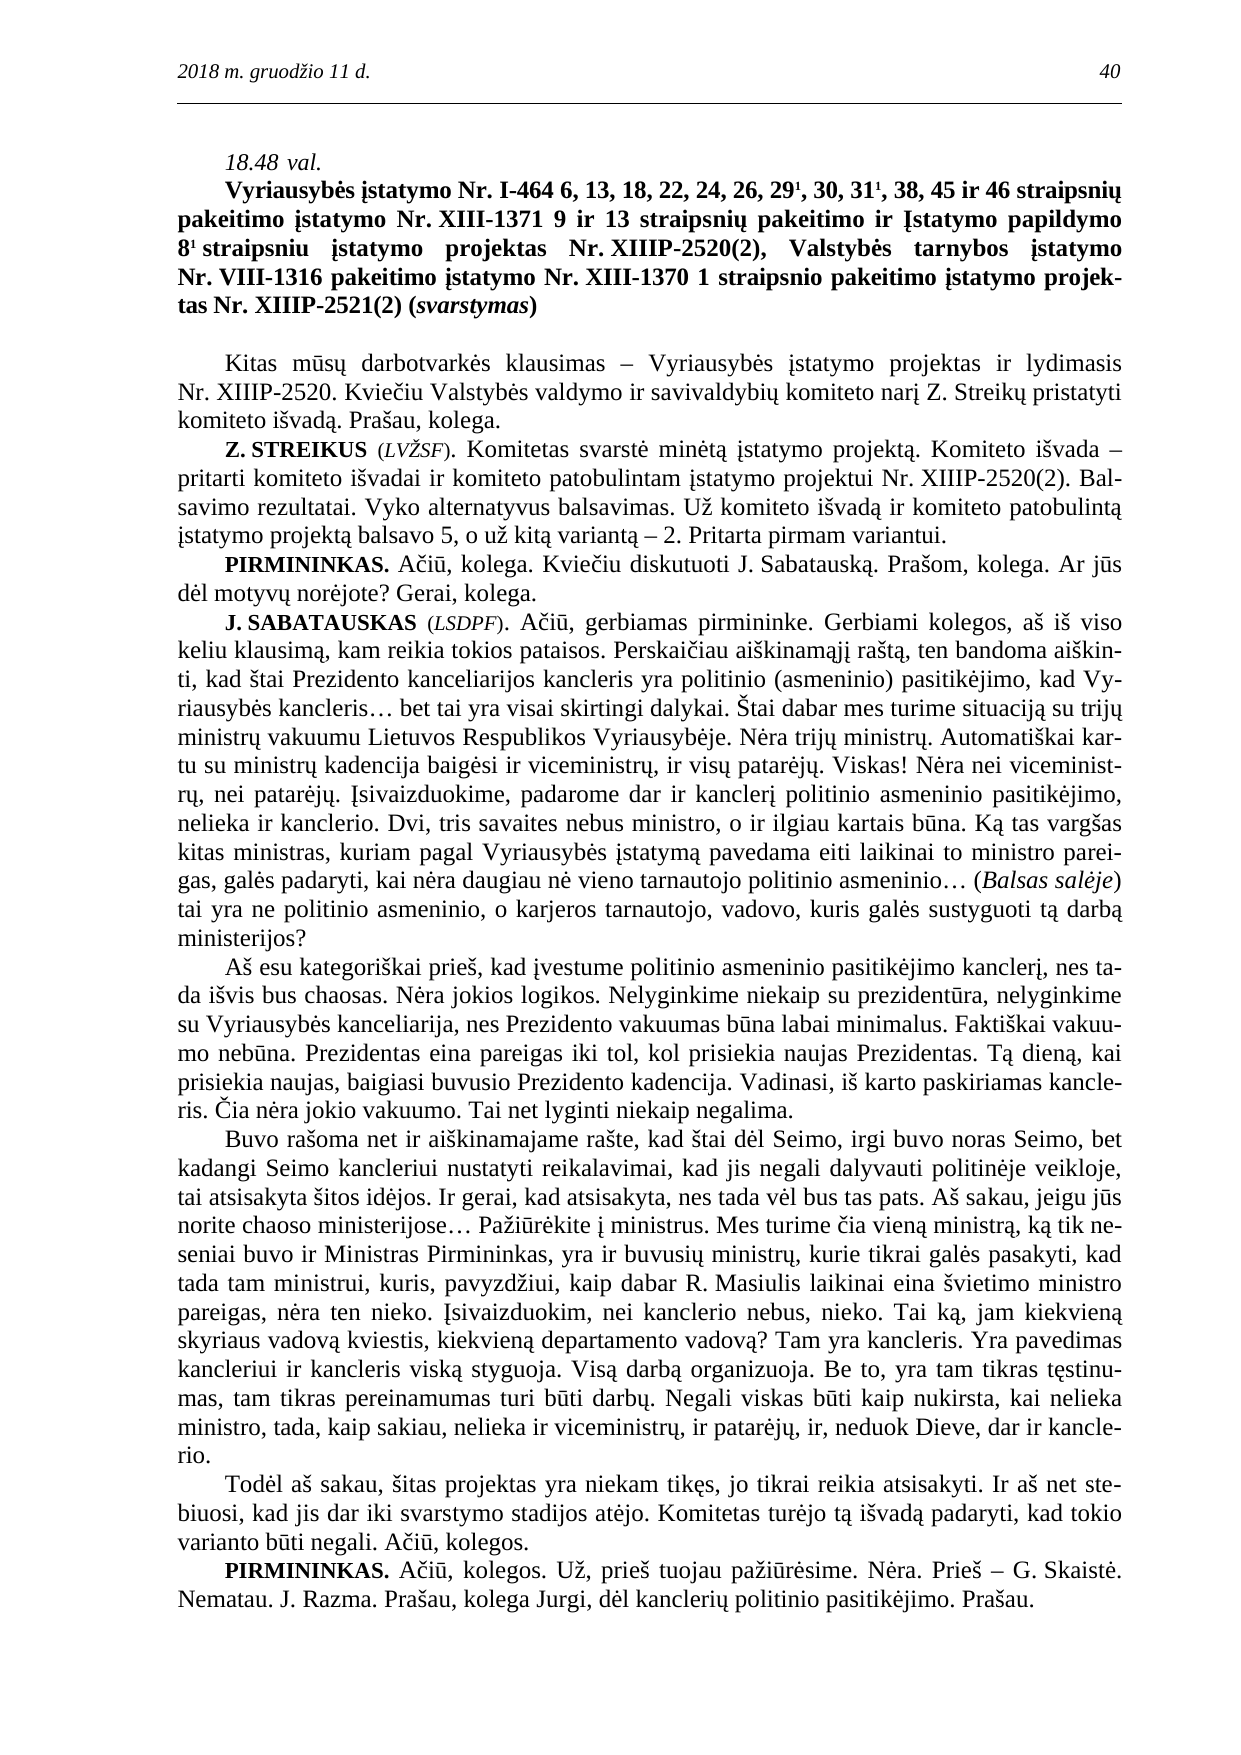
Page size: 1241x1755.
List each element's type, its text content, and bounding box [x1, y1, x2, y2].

text Z. STREIKUS (LVŽSF). Ko­mi­te­tas svars­tė mi­nė­tą įsta­ty­mo pro­jek­tą. Ko­mi­te­to iš­va­da – pri­tar­ti ko­mi­te­to iš­va­dai ir ko­mi­te­to pa­to­bu­lin­tam įsta­ty­mo pro­jek­tui Nr. XIIIP-2520(2). Bal­sa­vi­mo re­zul­ta­tai. Vy­ko al­ter­na­ty­vus bal­sa­vi­mas. Už ko­mi­te­to iš­va­dą ir ko­mi­te­to pa­to­bu­lin­tą įsta­ty­mo pro­jek­tą bal­sa­vo 5, o už ki­tą va­rian­tą – 2. Pri­tar­ta pir­mam va­rian­tui. [177, 434, 1122, 549]
text Ki­tas mū­sų dar­bo­tvarkės klau­si­mas – Vy­riau­sy­bės įsta­ty­mo pro­jek­tas ir ly­di­ma­sis Nr. XIIIP-2520. Kvie­čiu Vals­ty­bės val­dy­mo ir sa­vi­val­dy­bių ko­mi­te­to na­rį Z. Strei­kų pri­sta­ty­ti ko­mi­te­to iš­va­dą. Pra­šau, ko­le­ga. [177, 348, 1122, 434]
text J. SABATAUSKAS (LSDPF). Ačiū, ger­bia­mas pir­mi­nin­ke. Ger­bia­mi ko­le­gos, aš iš vi­so ke­liu klau­si­mą, kam rei­kia to­kios pa­tai­sos. Per­skai­čiau aiš­ki­na­mą­jį raš­tą, ten ban­do­ma aiš­kin­ti, kad štai Pre­zi­den­to kan­ce­lia­ri­jos kanc­le­ris yra po­li­ti­nio (as­me­ni­nio) pa­si­ti­kė­ji­mo, kad Vy­riau­sy­bės kanc­le­ris… bet tai yra vi­sai skir­tin­gi da­ly­kai. Štai da­bar mes tu­ri­me si­tu­a­ci­ją su tri­jų mi­nist­rų va­ku­u­mu Lie­tu­vos Res­pub­li­kos Vy­riau­sy­bė­je. Nė­ra tri­jų mi­nist­rų. Au­to­ma­tiš­kai kar­tu su mi­nist­rų ka­den­ci­ja bai­gė­si ir vi­ce­mi­nist­rų, ir vi­sų pa­ta­rė­jų. Vis­kas! Nė­ra nei vi­ce­mi­nist­rų, nei pa­ta­rė­jų. Įsi­vaiz­duo­ki­me, pa­da­ro­me dar ir kanc­le­rį po­li­ti­nio as­me­ni­nio pa­si­ti­kė­ji­mo, ne­lie­ka ir kanc­le­rio. Dvi, tris sa­vai­tes ne­bus mi­nist­ro, o ir il­giau kar­tais bū­na. Ką tas varg­šas ki­tas mi­nist­ras, ku­riam pa­gal Vy­riau­sy­bės įsta­ty­mą pa­ve­da­ma ei­ti lai­ki­nai to mi­nist­ro pa­rei­gas, ga­lės pa­da­ry­ti, kai nė­ra dau­giau nė vie­no tar­nau­to­jo po­li­ti­nio as­me­ni­nio… (Bal­sas sa­lė­je) tai yra ne po­li­ti­nio as­me­ni­nio, o kar­je­ros tar­nau­to­jo, va­do­vo, ku­ris ga­lės su­sty­guo­ti tą dar­bą mi­nis­te­ri­jos? [177, 607, 1122, 952]
text PIRMININKAS. Ačiū, ko­le­ga. Kvie­čiu dis­ku­tuo­ti J. Sa­ba­taus­ką. Pra­šom, ko­le­ga. Ar jūs dėl mo­ty­vų no­rė­jo­te? Ge­rai, ko­le­ga. [177, 549, 1122, 607]
text To­dėl aš sa­kau, ši­tas pro­jek­tas yra nie­kam ti­kęs, jo tik­rai rei­kia at­si­sa­ky­ti. Ir aš net ste­biuo­si, kad jis dar iki svars­ty­mo sta­di­jos at­ėjo. Ko­mi­te­tas tu­rė­jo tą iš­va­dą pa­da­ry­ti, kad to­kio va­rian­to bū­ti ne­ga­li. Ačiū, ko­le­gos. [177, 1469, 1122, 1555]
text Vy­riau­sy­bės įsta­ty­mo Nr. I-464 6, 13, 18, 22, 24, 26, 291, 30, 311, 38, 45 ir 46 straips­nių pa­kei­ti­mo įsta­ty­mo Nr. XIII-1371 9 ir 13 straips­nių pa­kei­ti­mo ir Įsta­ty­mo pa­pil­dy­mo 81 straips­niu įsta­ty­mo pro­jek­tas Nr. XIIIP-2520(2), Vals­ty­bės tar­ny­bos įsta­ty­mo Nr. VIII-1316 pa­kei­ti­mo įsta­ty­mo Nr. XIII-1370 1 straips­nio pa­kei­ti­mo įsta­ty­mo pro­jek­tas Nr. XIIIP-2521(2) (svars­ty­mas) [177, 175, 1122, 319]
text PIRMININKAS. Ačiū, ko­le­gos. Už, prieš tuo­jau pa­žiū­rė­si­me. Nė­ra. Prieš – G. Skais­tė. Ne­ma­tau. J. Raz­ma. Pra­šau, ko­le­ga Jur­gi, dėl kanc­le­rių po­li­ti­nio pa­si­ti­kė­ji­mo. Pra­šau. [177, 1555, 1122, 1613]
text Bu­vo ra­šo­ma net ir aiš­ki­na­ma­ja­me raš­te, kad štai dėl Sei­mo, ir­gi bu­vo no­ras Sei­mo, bet ka­dan­gi Sei­mo kanc­le­riui nu­sta­ty­ti rei­ka­la­vi­mai, kad jis ne­ga­li da­ly­vau­ti po­li­ti­nė­je veik­lo­je, tai at­si­sa­ky­ta ši­tos idė­jos. Ir ge­rai, kad at­si­sa­ky­ta, nes ta­da vėl bus tas pats. Aš sa­kau, jei­gu jūs no­ri­te cha­o­so mi­nis­te­ri­jo­se… Pa­žiū­rė­ki­te į mi­nist­rus. Mes tu­ri­me čia vie­ną mi­nist­rą, ką tik ne­se­niai bu­vo ir Mi­nist­ras Pir­mi­nin­kas, yra ir bu­vu­sių mi­nist­rų, ku­rie tik­rai ga­lės pa­sa­ky­ti, kad ta­da tam mi­nist­rui, ku­ris, pa­vyz­džiui, kaip da­bar R. Ma­siu­lis lai­ki­nai ei­na švie­ti­mo mi­ni­st­ro pa­rei­gas, nė­ra ten nie­ko. Įsi­vaiz­duo­kim, nei kanc­le­rio ne­bus, nie­ko. Tai ką, jam kiek­vie­ną sky­riaus va­do­vą kvies­tis, kiek­vie­ną de­par­ta­men­to va­do­vą? Tam yra kanc­le­ris. Yra pa­ve­di­mas kanc­le­riui ir kanc­le­ris vis­ką sty­guo­ja. Vi­są dar­bą or­ga­ni­zuo­ja. Be to, yra tam tik­ras tęs­ti­nu­mas, tam tik­ras per­ei­na­mu­mas tu­ri bū­ti dar­bų. Ne­ga­li vis­kas bū­ti kaip nu­kirs­ta, kai ne­lie­ka mi­nist­ro, ta­da, kaip sa­kiau, ne­lie­ka ir vi­ce­mi­nist­rų, ir pa­ta­rė­jų, ir, ne­duok Die­ve, dar ir kanc­le­rio. [177, 1124, 1122, 1469]
text 18.48 val. [224, 148, 1122, 175]
text Aš esu ka­te­go­riš­kai prieš, kad įves­tu­me po­li­ti­nio as­me­ni­nio pa­si­ti­kė­ji­mo kanc­le­rį, nes ta­da iš­vis bus cha­o­sas. Nė­ra jo­kios lo­gi­kos. Ne­ly­gin­ki­me nie­kaip su pre­zi­den­tū­ra, ne­ly­gin­ki­me su Vy­riau­sy­bės kan­ce­lia­ri­ja, nes Pre­zi­den­to va­ku­u­mas bū­na la­bai mi­ni­ma­lus. Fak­tiš­kai va­ku­u­mo ne­bū­na. Pre­zi­den­tas ei­na pa­rei­gas iki tol, kol pri­sie­kia nau­jas Pre­zi­den­tas. Tą die­ną, kai pri­sie­kia nau­jas, bai­gia­si bu­vu­sio Pre­zi­den­to ka­den­ci­ja. Va­di­na­si, iš kar­to pa­ski­ria­mas kanc­le­ris. Čia nė­ra jo­kio va­ku­u­mo. Tai net ly­gin­ti nie­kaip ne­ga­li­ma. [177, 952, 1122, 1124]
